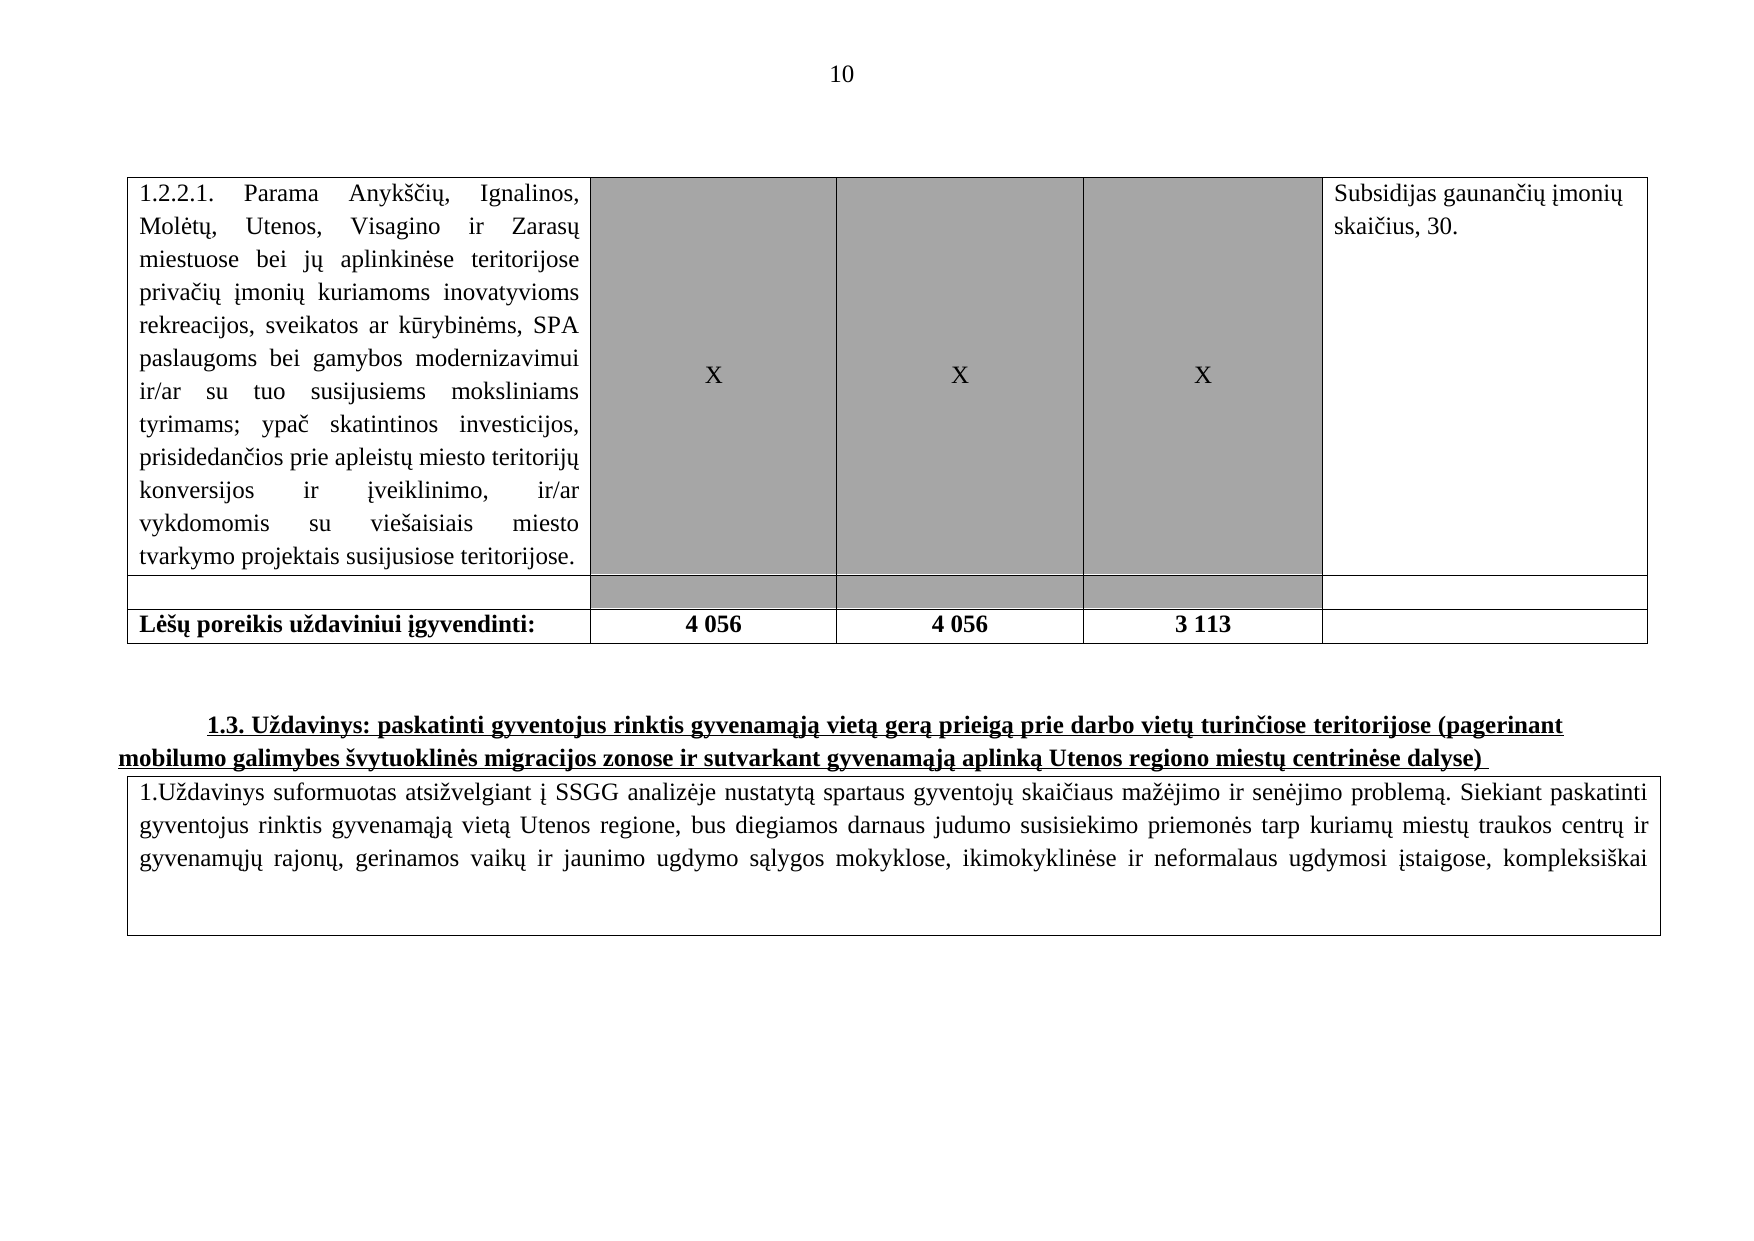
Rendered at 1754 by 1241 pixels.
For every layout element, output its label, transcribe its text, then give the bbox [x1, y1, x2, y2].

table_header 1.Uždavinys suformuotas atsižvelgiant į SSGG analizėje nustatytą spartaus gyventojų skaičiaus mažėjimo ir senėjimo problemą. Siekiant paskatinti gyventojus rinktis gyvenamąją vietą Utenos regione, bus diegiamos darnaus judumo susisiekimo priemonės tarp kuriamų miestų traukos centrų ir gyvenamųjų rajonų, gerinamos vaikų ir jaunimo ugdymo sąlygos mokyklose, ikimokyklinėse ir neformalaus ugdymosi įstaigose, kompleksiškai tvarkomi daugiabučių namų kvartalai, atnaujinama kultūros, laisvalaikio, pramogų ir miestų viešoji inžinerinė infrastruktūra. Taip būtų išnaudota miestų teritorijų (kaip gyvenamosios vietos) patrauklumo didėjimo aplinkinių regionų ir kaimo gyvenamųjų vietovių gyventojams galimybė. 2. Išanalizuotos trys uždavinio alternatyvos: „Paskatinti gyventojus rinktis gyvenamąją vietą gerą prieigą prie darbo vietų turinčiose teritorijose (pagerinant mobilumo galimybes švytuoklinės migracijos zonose ir sutvarkant gyvenamąją aplinką Utenos regiono miestų centrinėse dalyse)“; „Sutvarkyti daugiabučių namų kvartalus ir kultūros, laisvalaikio ir pramogų infrastruktūrą gyventojų poreikiams“; „Išvystyti dviračių takų infrastruktūrą“. Įvertinus galimas skirtingas uždavinių įgyvendinimo priemones, daugiakriterinės analizės metodu buvo atrinkta uždavinio alternatyva, turinti mažiausią įgyvendinimo riziką ir didžiausią sąnaudų efektyvumą – „Paskatinti gyventojus rinktis gyvenamąją vietą gerą prieigą prie darbo vietų turinčiose teritorijose (pagerinant mobilumo galimybes švytuoklinės migracijos zonose ir sutvarkant gyvenamąją aplinką Utenos regiono miestų centrinėse dalyse)“. 3. Uždaviniui priskirtas programos rezultatas: Tūkstančiui gyventojų tenkanti vidaus migracija (neto migracija) Utenos regione, palyginant su šalies vidurkiu, proc. Siekiama, kad vidaus migracija (neto migracija) Utenos regione būtų lygi šalies vidurkiui 2023 m. [128, 777, 1660, 935]
table_cell X [1084, 178, 1322, 574]
table_cell 4 056 [837, 610, 1083, 643]
table_cell [837, 576, 1083, 608]
table_cell X [837, 178, 1083, 574]
table_cell Subsidijas gaunančių įmonių skaičius, 30. [1323, 178, 1647, 574]
table_cell 4 056 [591, 610, 836, 643]
table_cell Lėšų poreikis uždaviniui įgyvendinti: [128, 610, 590, 643]
table_cell X [591, 178, 836, 574]
table_cell 3 113 [1084, 610, 1322, 643]
table_cell [1084, 576, 1322, 608]
table_cell [591, 576, 836, 608]
text 1.3. Uždavinys: paskatinti gyventojus rinktis gyvenamąją vietą gerą prieigą prie darbo vietų turinčiose teritorijose (pagerinant mobilumo galimybes švytuoklinės migracijos zonose ir sutvarkant gyvenamąją aplinką Utenos regiono miestų centrinėse dalyse) [118, 710, 1565, 771]
table_cell [1323, 576, 1647, 608]
table_cell 1.2.2.1. Parama Anykščių, Ignalinos, Molėtų, Utenos, Visagino ir Zarasų miestuose bei jų aplinkinėse teritorijose privačių įmonių kuriamoms inovatyvioms rekreacijos, sveikatos ar kūrybinėms, SPA paslaugoms bei gamybos modernizavimui ir/ar su tuo susijusiems moksliniams tyrimams; ypač skatintinos investicijos, prisidedančios prie apleistų miesto teritorijų konversijos ir įveiklinimo, ir/ar vykdomomis su viešaisiais miesto tvarkymo projektais susijusiose teritorijose. [128, 178, 590, 574]
table_cell [128, 576, 590, 608]
table_cell [1323, 610, 1647, 643]
